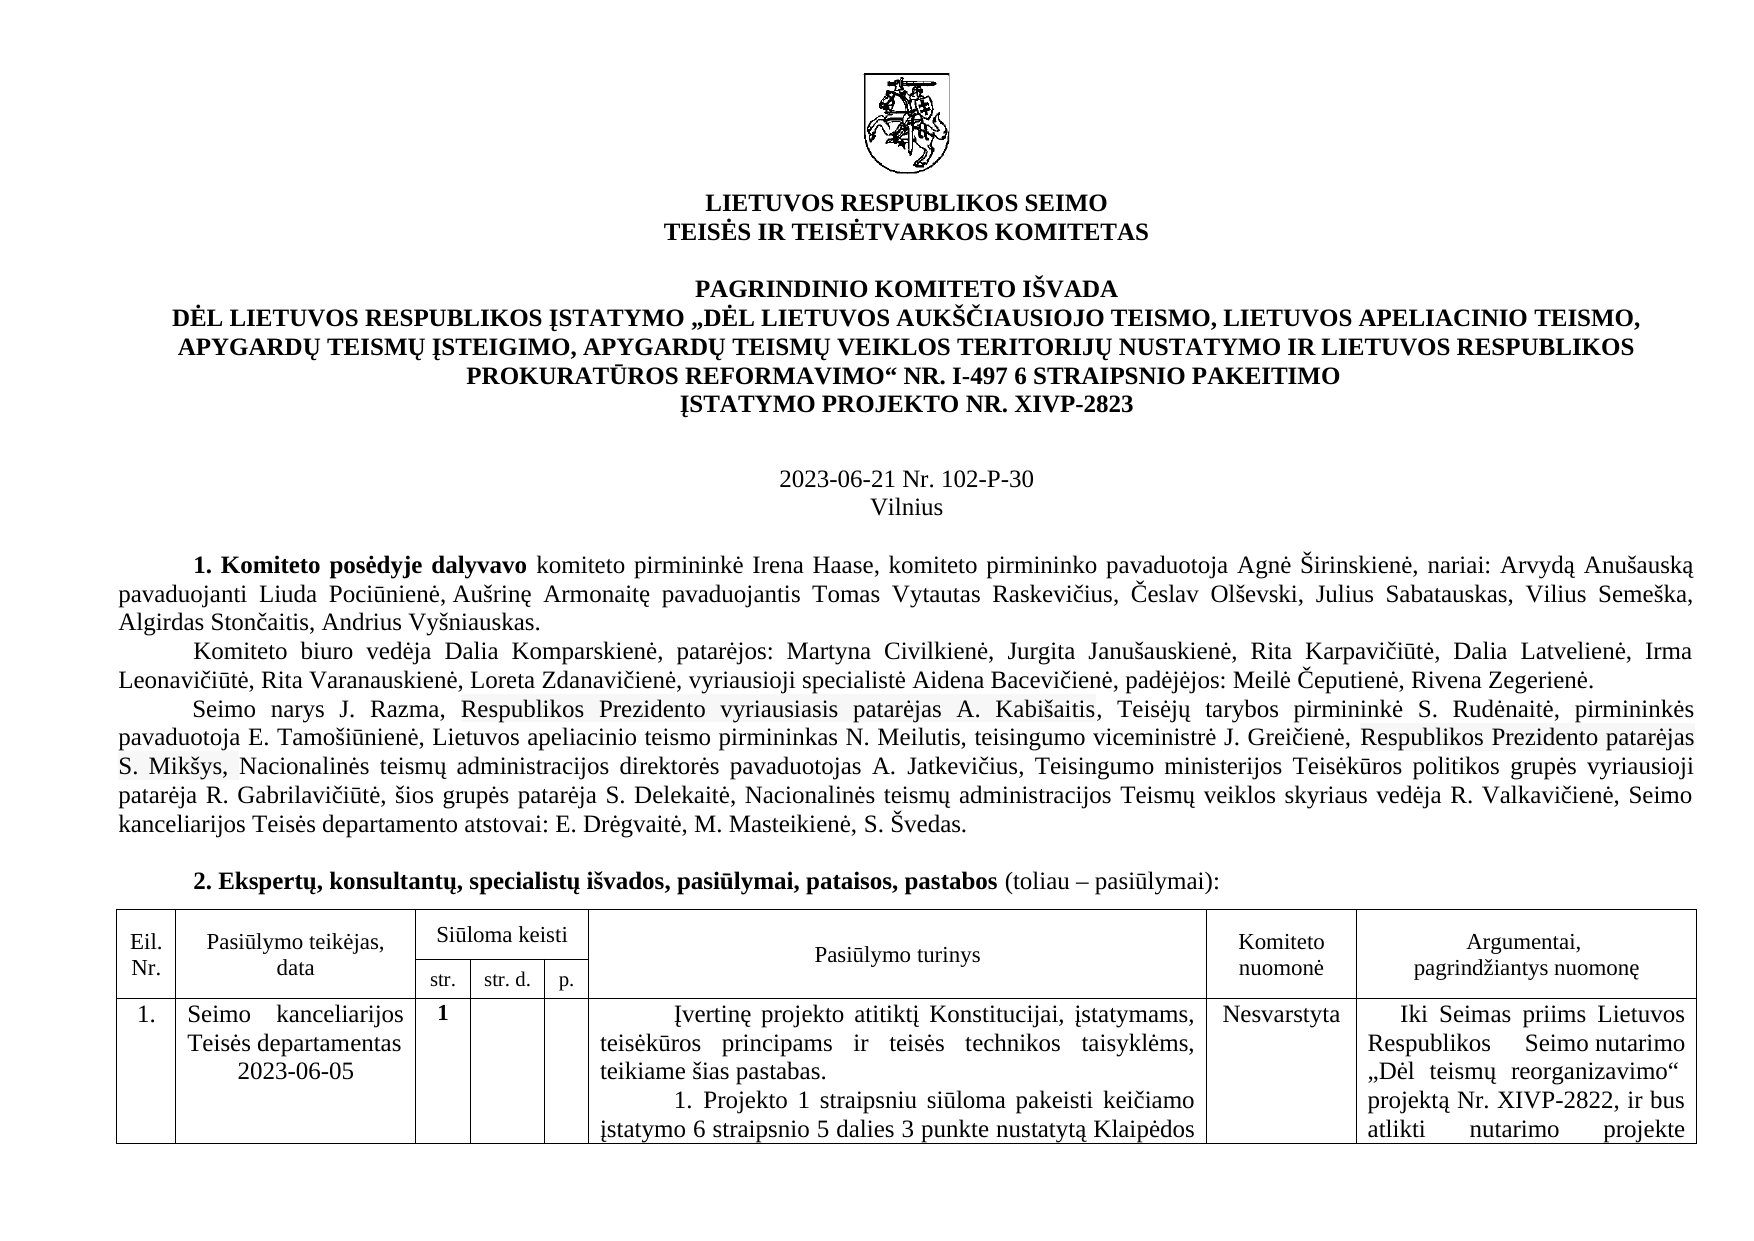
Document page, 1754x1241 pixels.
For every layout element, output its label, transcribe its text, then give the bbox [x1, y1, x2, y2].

table_cell str. d. [471, 960, 544, 998]
text DĖL LIETUVOS RESPUBLIKOS ĮSTATYMO „DĖL LIETUVOS AUKŠČIAUSIOJO TEISMO, LIETUVOS APELIACINIO TEISMO, APYGARDŲ TEISMŲ ĮSTEIGIMO, APYGARDŲ TEISMŲ VEIKLOS TERITORIJŲ NUSTATYMO IR LIETUVOS RESPUBLIKOS PROKURATŪROS REFORMAVIMO“ NR. I-497 6 STRAIPSNIO PAKEITIMO [118, 303, 1695, 389]
table_cell Seimo kanceliarijos Teisės departamentas 2023-06-05 [176, 999, 415, 1143]
subtitle 2. Ekspertų, konsultantų, specialistų išvados, pasiūlymai, pataisos, pastabos (toliau – pasiūlymai): [118, 866, 1695, 895]
table_header Pasiūlymo turinys [589, 910, 1206, 998]
text ĮSTATYMO PROJEKTO NR. XIVP-2823 [118, 389, 1695, 418]
table_cell Iki Seimas priims Lietuvos Respublikos Seimo nutarimo „Dėl teismų reorganizavimo“ projektą Nr. XIVP-2822, ir bus atlikti nutarimo projekte [1357, 999, 1696, 1143]
table_header Komiteto nuomonė [1207, 910, 1356, 998]
subtitle PAGRINDINIO KOMITETO IŠVADA [118, 274, 1695, 303]
table_header Eil. Nr. [117, 910, 175, 998]
text Vilnius [118, 492, 1695, 521]
table_cell [545, 999, 588, 1143]
table_cell 1. [117, 999, 175, 1143]
table_cell Įvertinę projekto atitiktį Konstitucijai, įstatymams, teisėkūros principams ir teisės technikos taisyklėms, teikiame šias pastabas. Projekto 1 straipsniu siūloma pakeisti keičiamo įstatymo 6 straipsnio 5 dalies 3 punkte nustatytą Klaipėdos [589, 999, 1206, 1143]
text Seimo narys J. Razma, Respublikos Prezidento vyriausiasis patarėjas A. Kabišaitis, Teisėjų tarybos pirmininkė S. Rudėnaitė, pirmininkės pavaduotoja E. Tamošiūnienė, Lietuvos apeliacinio teismo pirmininkas N. Meilutis, teisingumo viceministrė J. Greičienė, Respublikos Prezidento patarėjas S. Mikšys, Nacionalinės teismų administracijos direktorės pavaduotojas A. Jatkevičius, Teisingumo ministerijos Teisėkūros politikos grupės vyriausioji patarėja R. Gabrilavičiūtė, šios grupės patarėja S. Delekaitė, Nacionalinės teismų administracijos Teismų veiklos skyriaus vedėja R. Valkavičienė, Seimo kanceliarijos Teisės departamento atstovai: E. Drėgvaitė, M. Masteikienė, S. Švedas. [118, 694, 1695, 837]
text LIETUVOS RESPUBLIKOS SEIMO [118, 188, 1695, 217]
text 1. Komiteto posėdyje dalyvavo komiteto pirmininkė Irena Haase, komiteto pirmininko pavaduotoja Agnė Širinskienė, nariai: Arvydą Anušauską pavaduojanti Liuda Pociūnienė, Aušrinę Armonaitę pavaduojantis Tomas Vytautas Raskevičius, Česlav Olševski, Julius Sabatauskas, Vilius Semeška, Algirdas Stončaitis, Andrius Vyšniauskas. [118, 550, 1695, 636]
table_cell [471, 999, 544, 1143]
table_cell 1 [416, 999, 470, 1143]
table_header Siūloma keisti [416, 910, 588, 958]
text 2023-06-21 Nr. 102-P-30 [118, 464, 1695, 492]
table_header Argumentai, pagrindžiantys nuomonę [1357, 910, 1696, 998]
table_cell str. [416, 960, 470, 998]
text TEISĖS IR TEISĖTVARKOS KOMITETAS [118, 217, 1695, 246]
text Komiteto biuro vedėja Dalia Komparskienė, patarėjos: Martyna Civilkienė, Jurgita Janušauskienė, Rita Karpavičiūtė, Dalia Latvelienė, Irma Leonavičiūtė, Rita Varanauskienė, Loreta Zdanavičienė, vyriausioji specialistė Aidena Bacevičienė, padėjėjos: Meilė Čeputienė, Rivena Zegerienė. [118, 636, 1695, 694]
table_cell p. [545, 960, 588, 998]
table_header Pasiūlymo teikėjas, data [176, 910, 415, 998]
table_cell Nesvarstyta [1207, 999, 1356, 1143]
